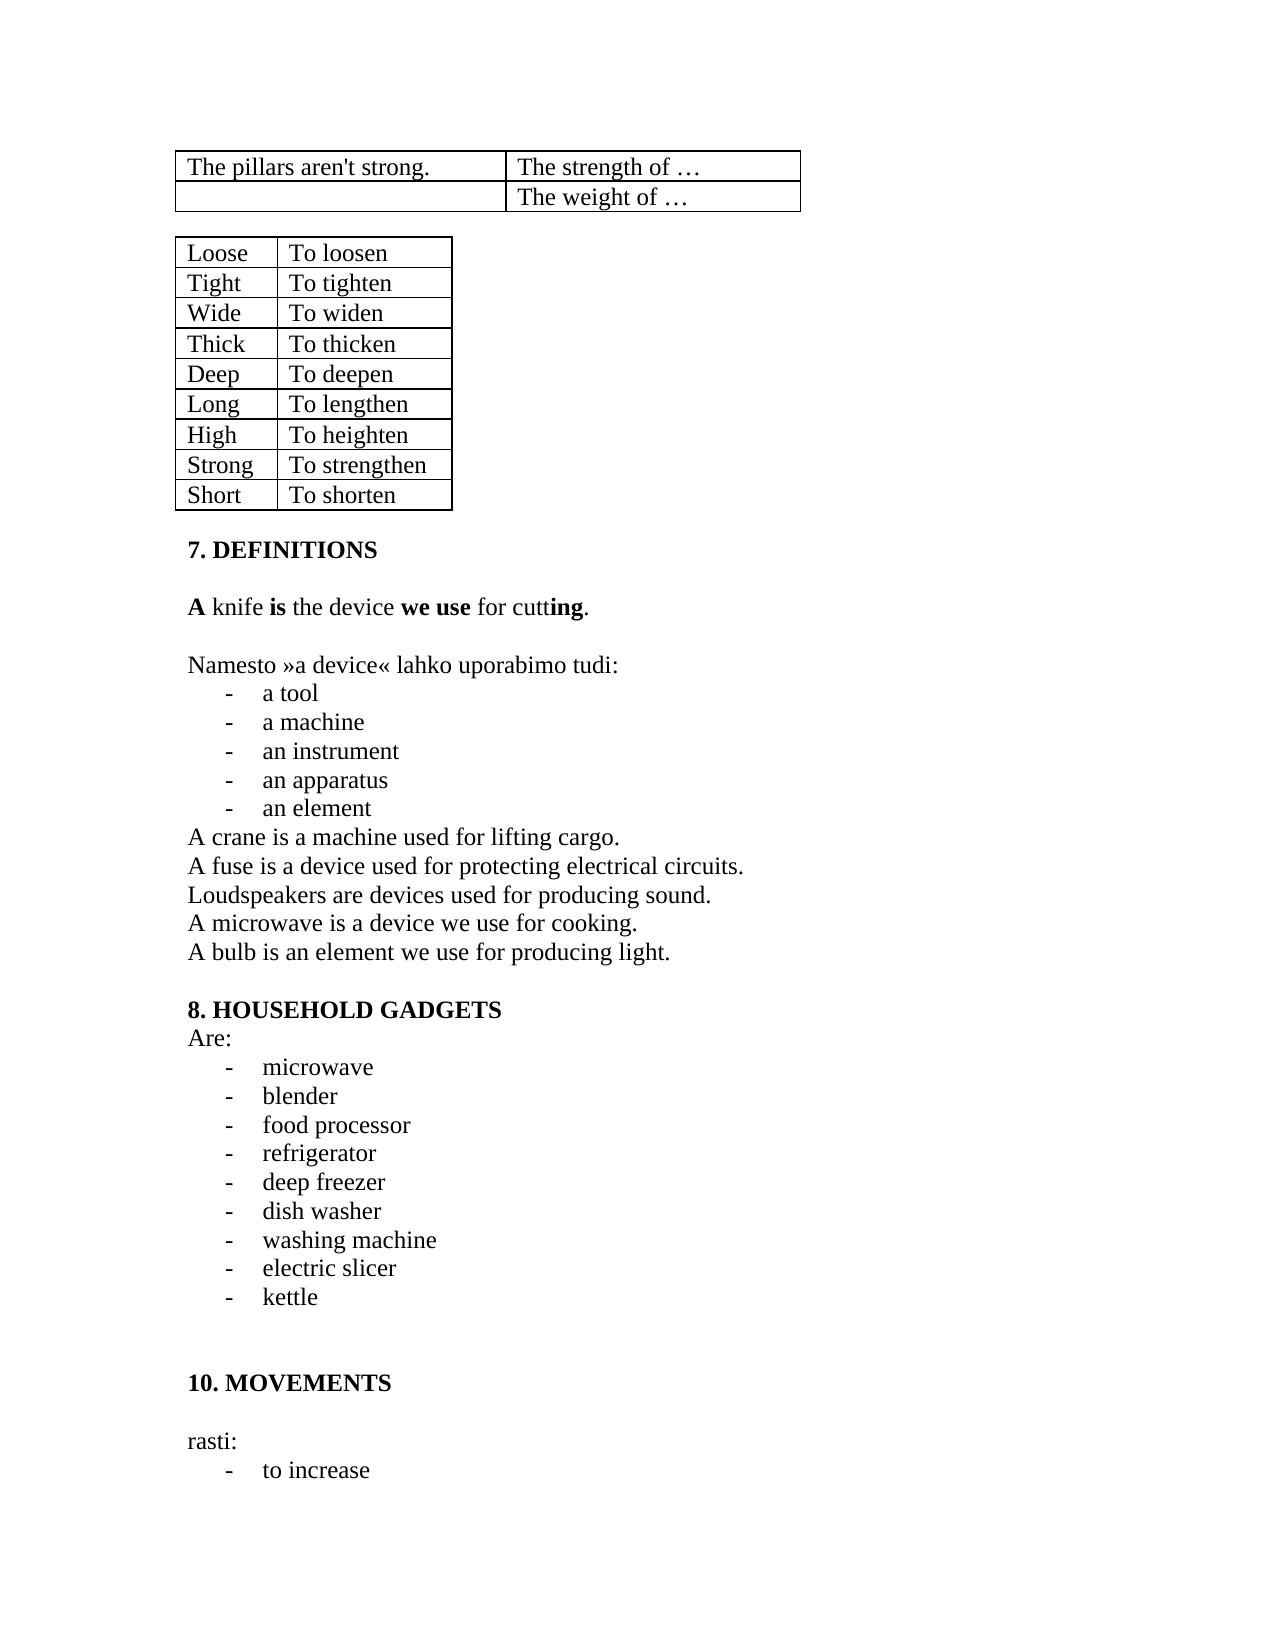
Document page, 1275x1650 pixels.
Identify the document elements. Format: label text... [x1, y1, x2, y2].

table_cell To heighten [278, 420, 451, 448]
table_cell The weight of … [507, 182, 800, 211]
text A bulb is an element we use for producing light. [187, 937, 1087, 966]
text rasti: [187, 1426, 1087, 1455]
text - to increase [187, 1455, 1087, 1483]
table_cell To thicken [278, 329, 451, 357]
table_cell To shorten [278, 480, 451, 509]
text Loudspeakers are devices used for producing sound. [187, 880, 1087, 908]
text Are: [187, 1023, 1087, 1052]
table_cell The strength of … [507, 152, 800, 180]
table_header To loosen [278, 238, 451, 267]
list an instrument [225, 736, 1087, 765]
table_cell Thick [176, 329, 277, 357]
table_cell High [176, 420, 277, 448]
list blender [225, 1081, 1087, 1110]
text A crane is a machine used for lifting cargo. [187, 822, 1087, 851]
table_cell Long [176, 390, 277, 418]
list refrigerator [225, 1138, 1087, 1167]
table_cell To widen [278, 298, 451, 327]
list deep freezer [225, 1167, 1087, 1196]
table_cell To strengthen [278, 450, 451, 479]
table_cell Wide [176, 298, 277, 327]
table_cell Strong [176, 450, 277, 479]
table_cell The pillars aren't strong. [176, 152, 505, 180]
table_cell [176, 182, 505, 211]
table_cell Tight [176, 268, 277, 297]
list dish washer [225, 1196, 1087, 1225]
subtitle 7. DEFINITIONS [187, 535, 1087, 563]
list an apparatus [225, 765, 1087, 793]
list kettle [225, 1282, 1087, 1311]
text Namesto »a device« lahko uporabimo tudi: [187, 650, 1087, 678]
list electric slicer [225, 1253, 1087, 1282]
text A knife is the device we use for cutting. [187, 592, 1087, 621]
text A microwave is a device we use for cooking. [187, 908, 1087, 937]
list an element [225, 793, 1087, 822]
text A fuse is a device used for protecting electrical circuits. [187, 851, 1087, 880]
table_header Loose [176, 238, 277, 267]
list a tool [225, 678, 1087, 707]
list a machine [225, 707, 1087, 736]
list washing machine [225, 1225, 1087, 1253]
list microwave [225, 1052, 1087, 1081]
list food processor [225, 1110, 1087, 1138]
table_cell Short [176, 480, 277, 509]
table_cell Deep [176, 359, 277, 388]
table_cell To lengthen [278, 390, 451, 418]
subtitle 8. HOUSEHOLD GADGETS [187, 995, 1087, 1023]
subtitle 10. MOVEMENTS [187, 1368, 1087, 1397]
table_cell To deepen [278, 359, 451, 388]
table_cell To tighten [278, 268, 451, 297]
